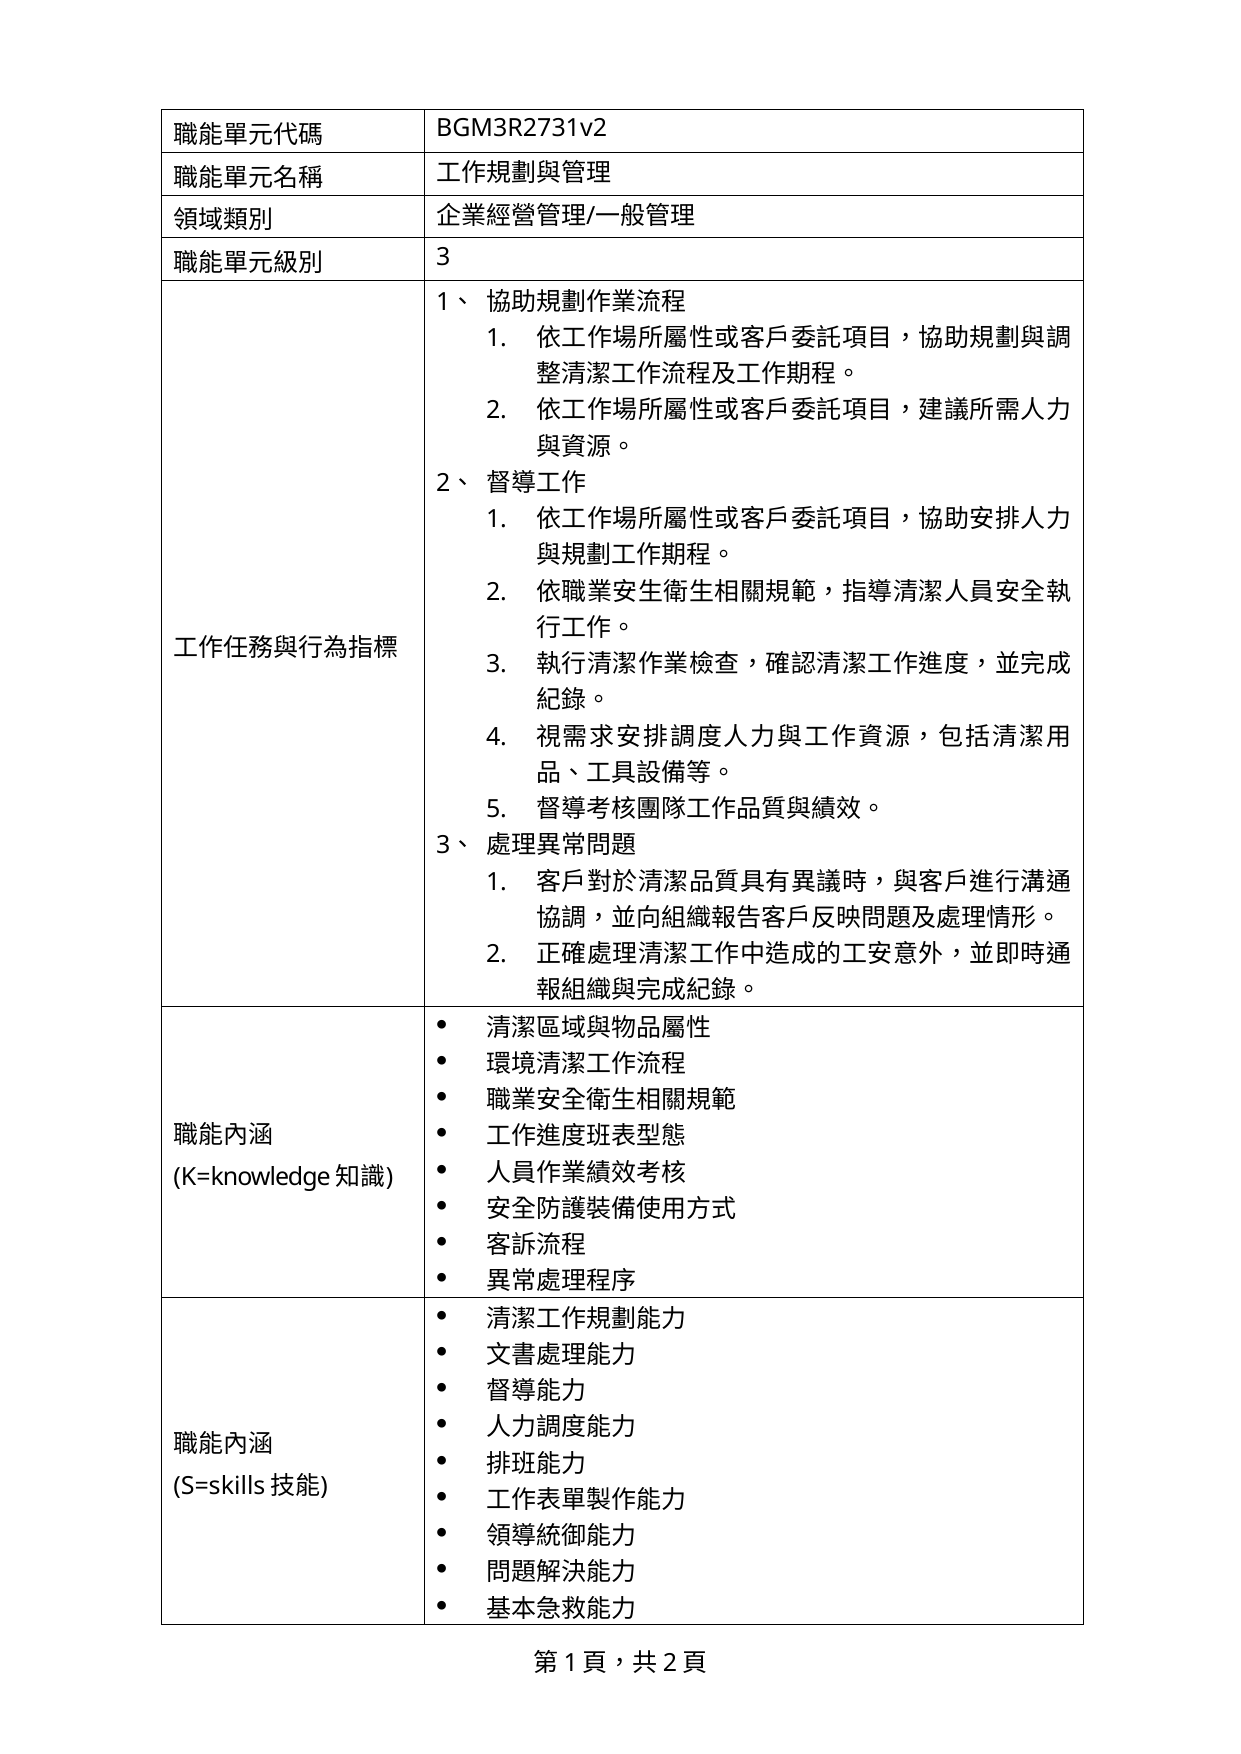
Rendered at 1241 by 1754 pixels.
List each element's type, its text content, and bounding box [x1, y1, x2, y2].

table_cell 工作規劃與管理 [425, 153, 1083, 194]
table_cell 3 [425, 238, 1083, 280]
table_cell 職能內涵 (S=skills技能) [162, 1298, 424, 1624]
table_cell 職能單元級別 [162, 238, 424, 280]
table_cell 清潔區域與物品屬性 環境清潔工作流程 職業安全衛生相關規範 工作進度班表型態 人員作業績效考核 安全防護裝備使用方式 客訴流程 異常處理程序 [425, 1007, 1083, 1297]
table_header BGM3R2731v2 [425, 110, 1083, 152]
table_cell 領域類別 [162, 196, 424, 237]
table_cell 協助規劃作業流程 依工作場所屬性或客戶委託項目，協助規劃與調整清潔工作流程及工作期程。 依工作場所屬性或客戶委託項目，建議所需人力與資源。 督導工作 依工作場所屬性或客戶委託項目，協助安排人力與規劃工作期程。 依職業安生衛生相關規範，指導清潔人員安全執行工作。 執行清潔作業檢查，確認清潔工作進度，並完成紀錄。 視需求安排調度人力與工作資源，包括清潔用品、工具設備等。 督導考核團隊工作品質與績效。 處理異常問題 客戶對於清潔品質具有異議時，與客戶進行溝通協調，並向組織報告客戶反映問題及處理情形。 正確處理清潔工作中造成的工安意外，並即時通報組織與完成紀錄。 [425, 281, 1083, 1006]
table_cell 工作任務與行為指標 [162, 281, 424, 1006]
table_cell 清潔工作規劃能力 文書處理能力 督導能力 人力調度能力 排班能力 工作表單製作能力 領導統御能力 問題解決能力 基本急救能力 [425, 1298, 1083, 1624]
table_cell 企業經營管理/一般管理 [425, 196, 1083, 237]
table_cell 職能單元名稱 [162, 153, 424, 194]
table_cell 職能內涵 (K=knowledge知識) [162, 1007, 424, 1297]
table_header 職能單元代碼 [162, 110, 424, 152]
